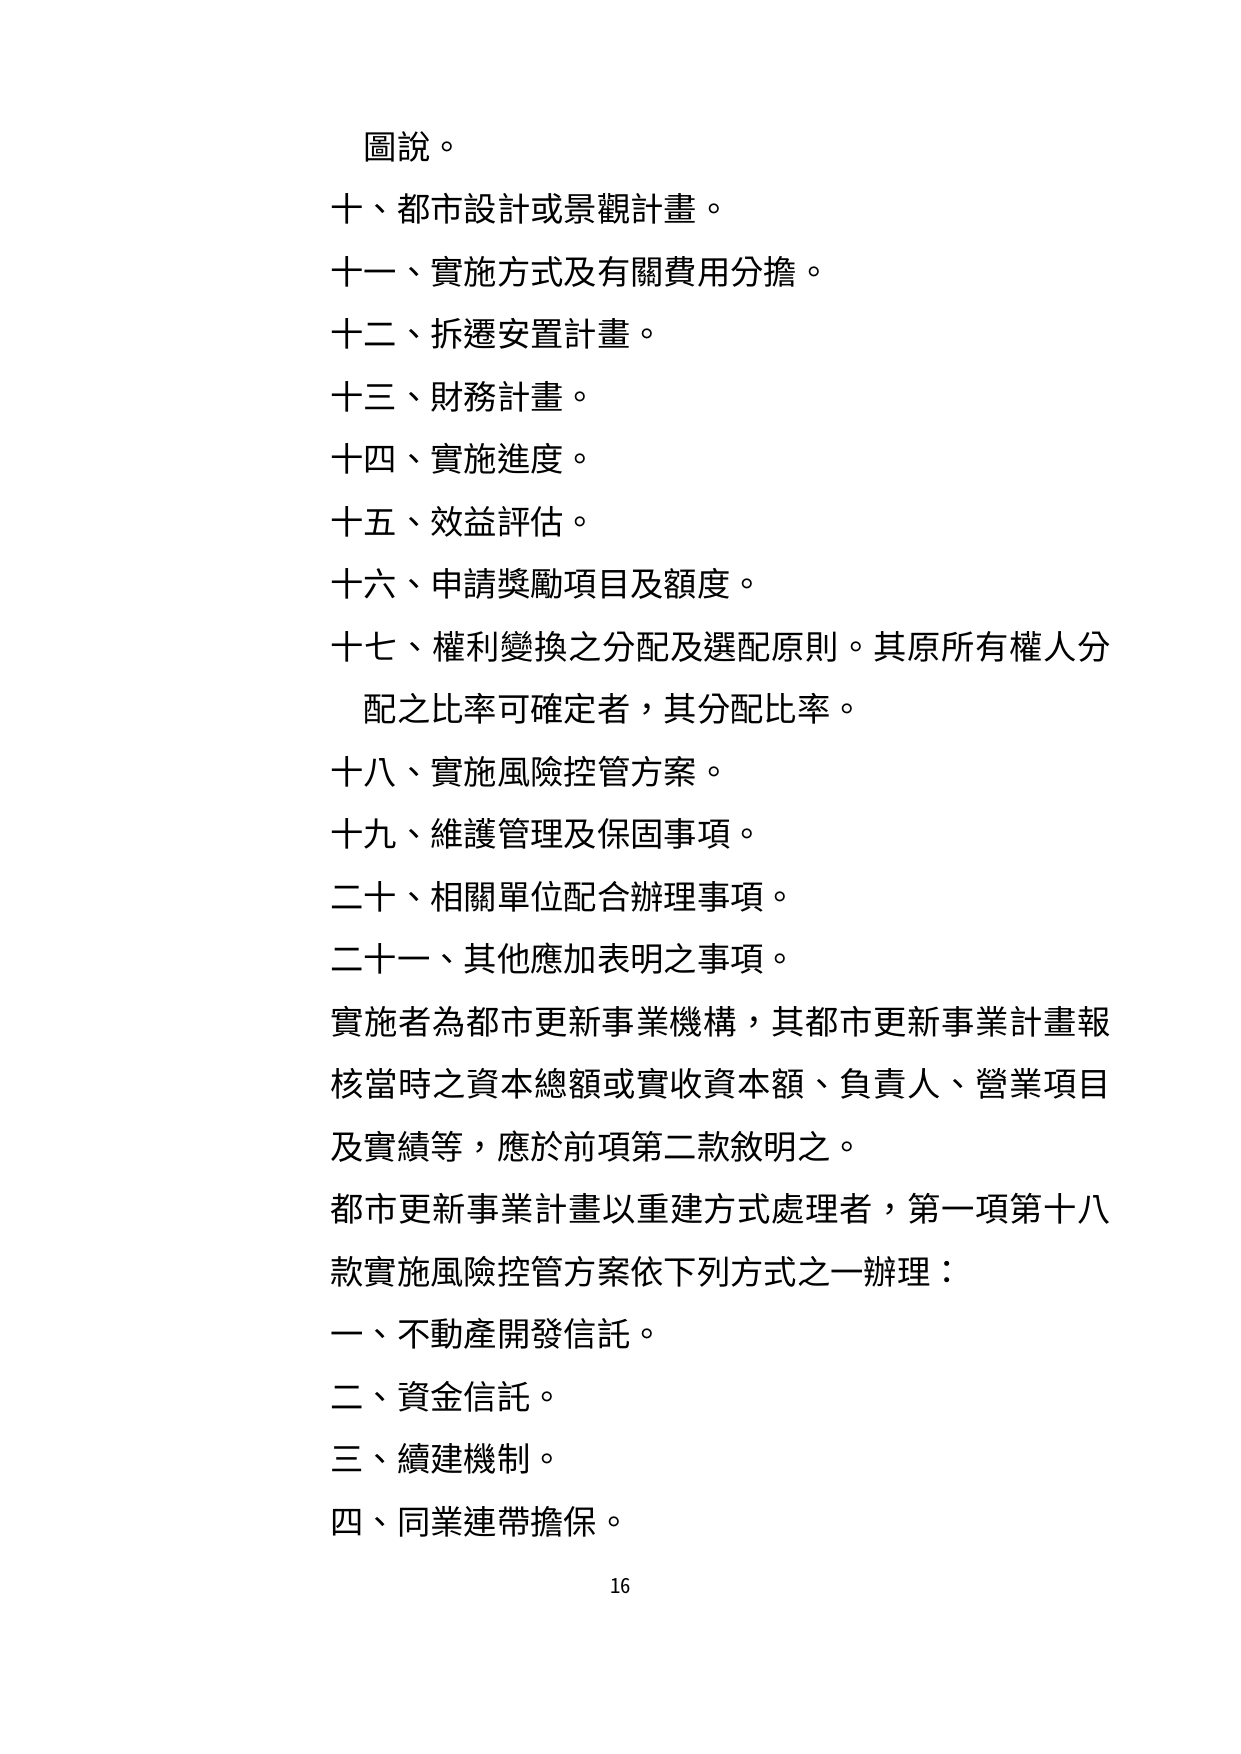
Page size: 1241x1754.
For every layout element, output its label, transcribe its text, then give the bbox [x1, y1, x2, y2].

table_cell 圖說。 十、都市設計或景觀計畫。 十一、實施方式及有關費用分擔。 十二、拆遷安置計畫。 十三、財務計畫。 十四、實施進度。 十五、效益評估。 十六、申請獎勵項目及額度。 十七、權利變換之分配及選配原則。其原所有權人分配之比率可確定者，其分配比率。 十八、實施風險控管方案。 十九、維護管理及保固事項。 二十、相關單位配合辦理事項。 二十一、其他應加表明之事項。 實施者為都市更新事業機構，其都市更新事業計畫報核當時之資本總額或實收資本額、負責人、營業項目及實績等，應於前項第二款敘明之。 都市更新事業計畫以重建方式處理者，第一項第十八款實施風險控管方案依下列方式之一辦理： 一、不動產開發信託。 二、資金信託。 三、續建機制。 四、同業連帶擔保。 [286, 103, 1122, 1540]
table_cell [118, 103, 286, 1540]
